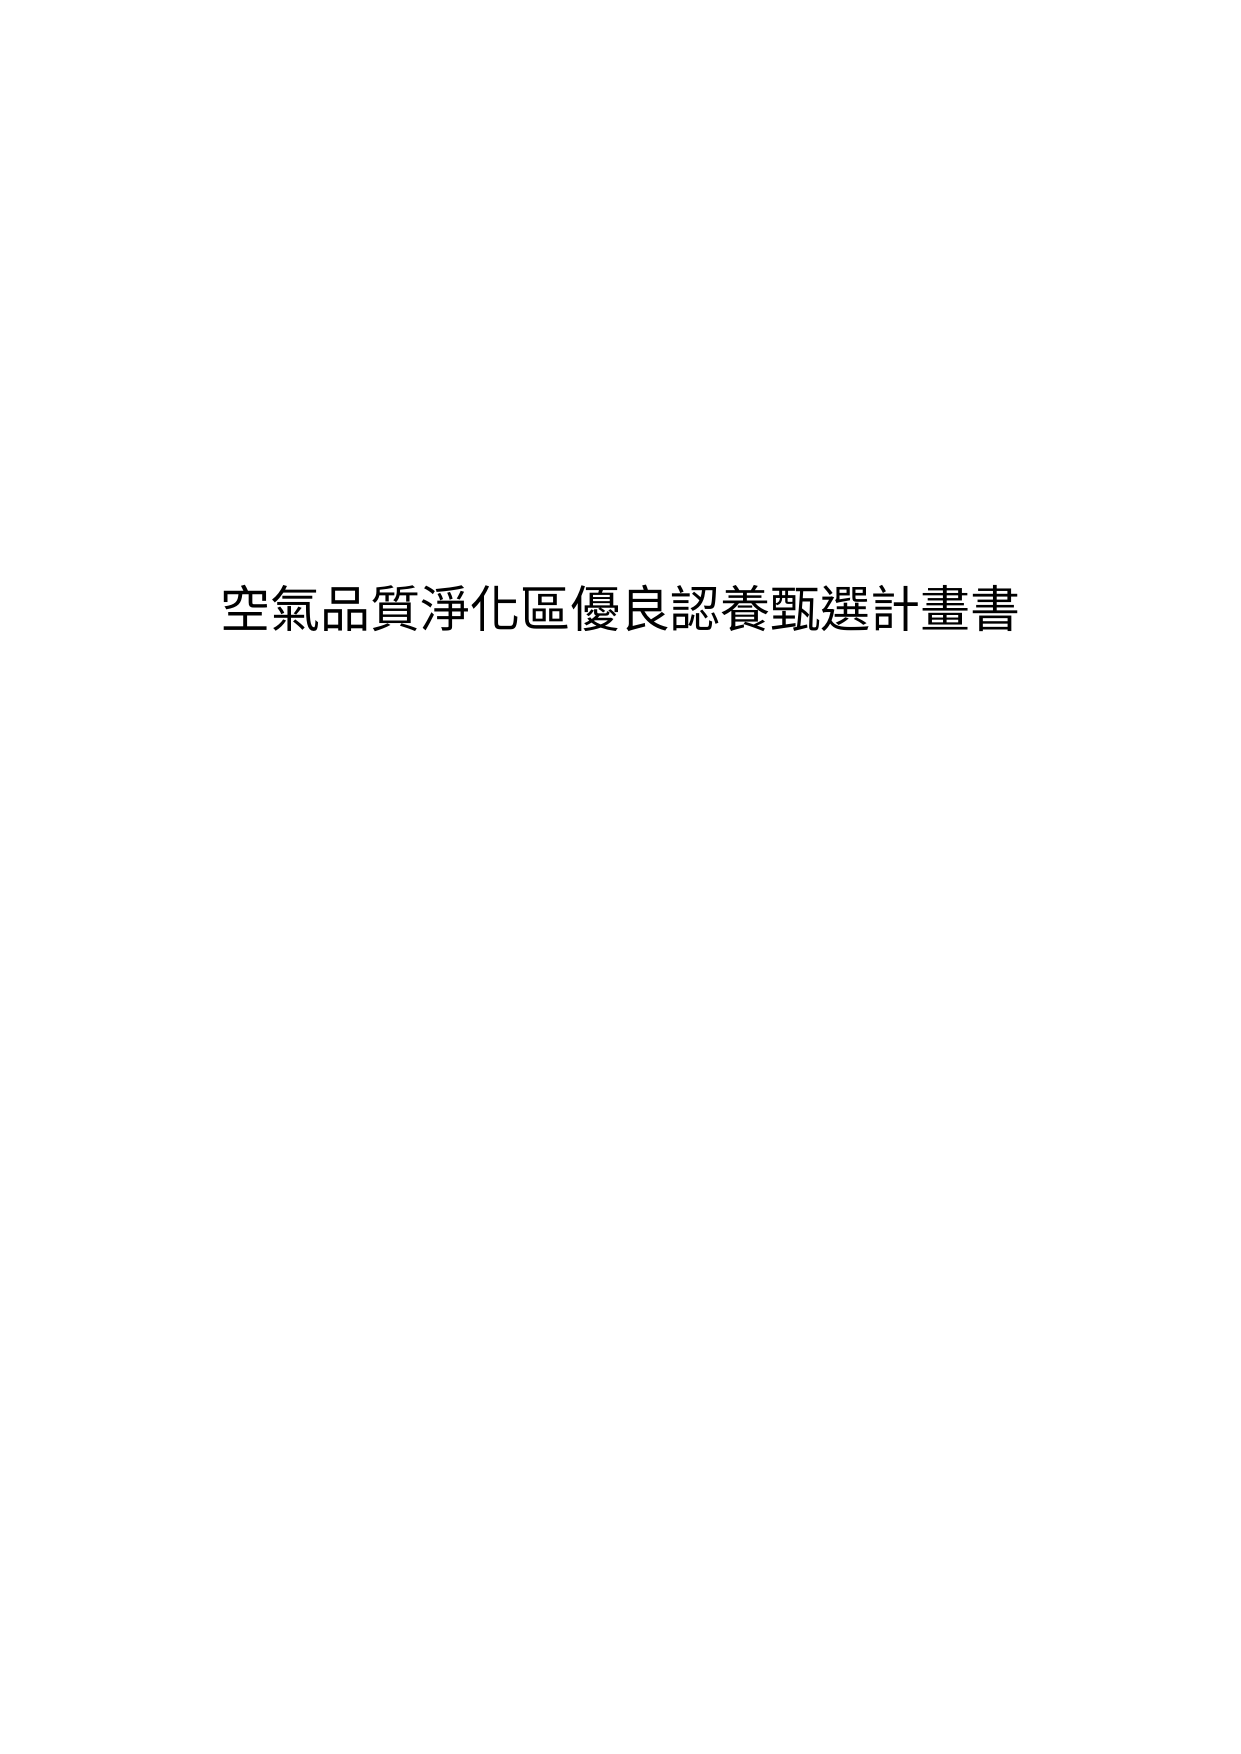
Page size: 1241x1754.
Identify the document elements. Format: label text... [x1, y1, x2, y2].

text 空氣品質淨化區優良認養甄選計畫書 [133, 533, 1107, 658]
